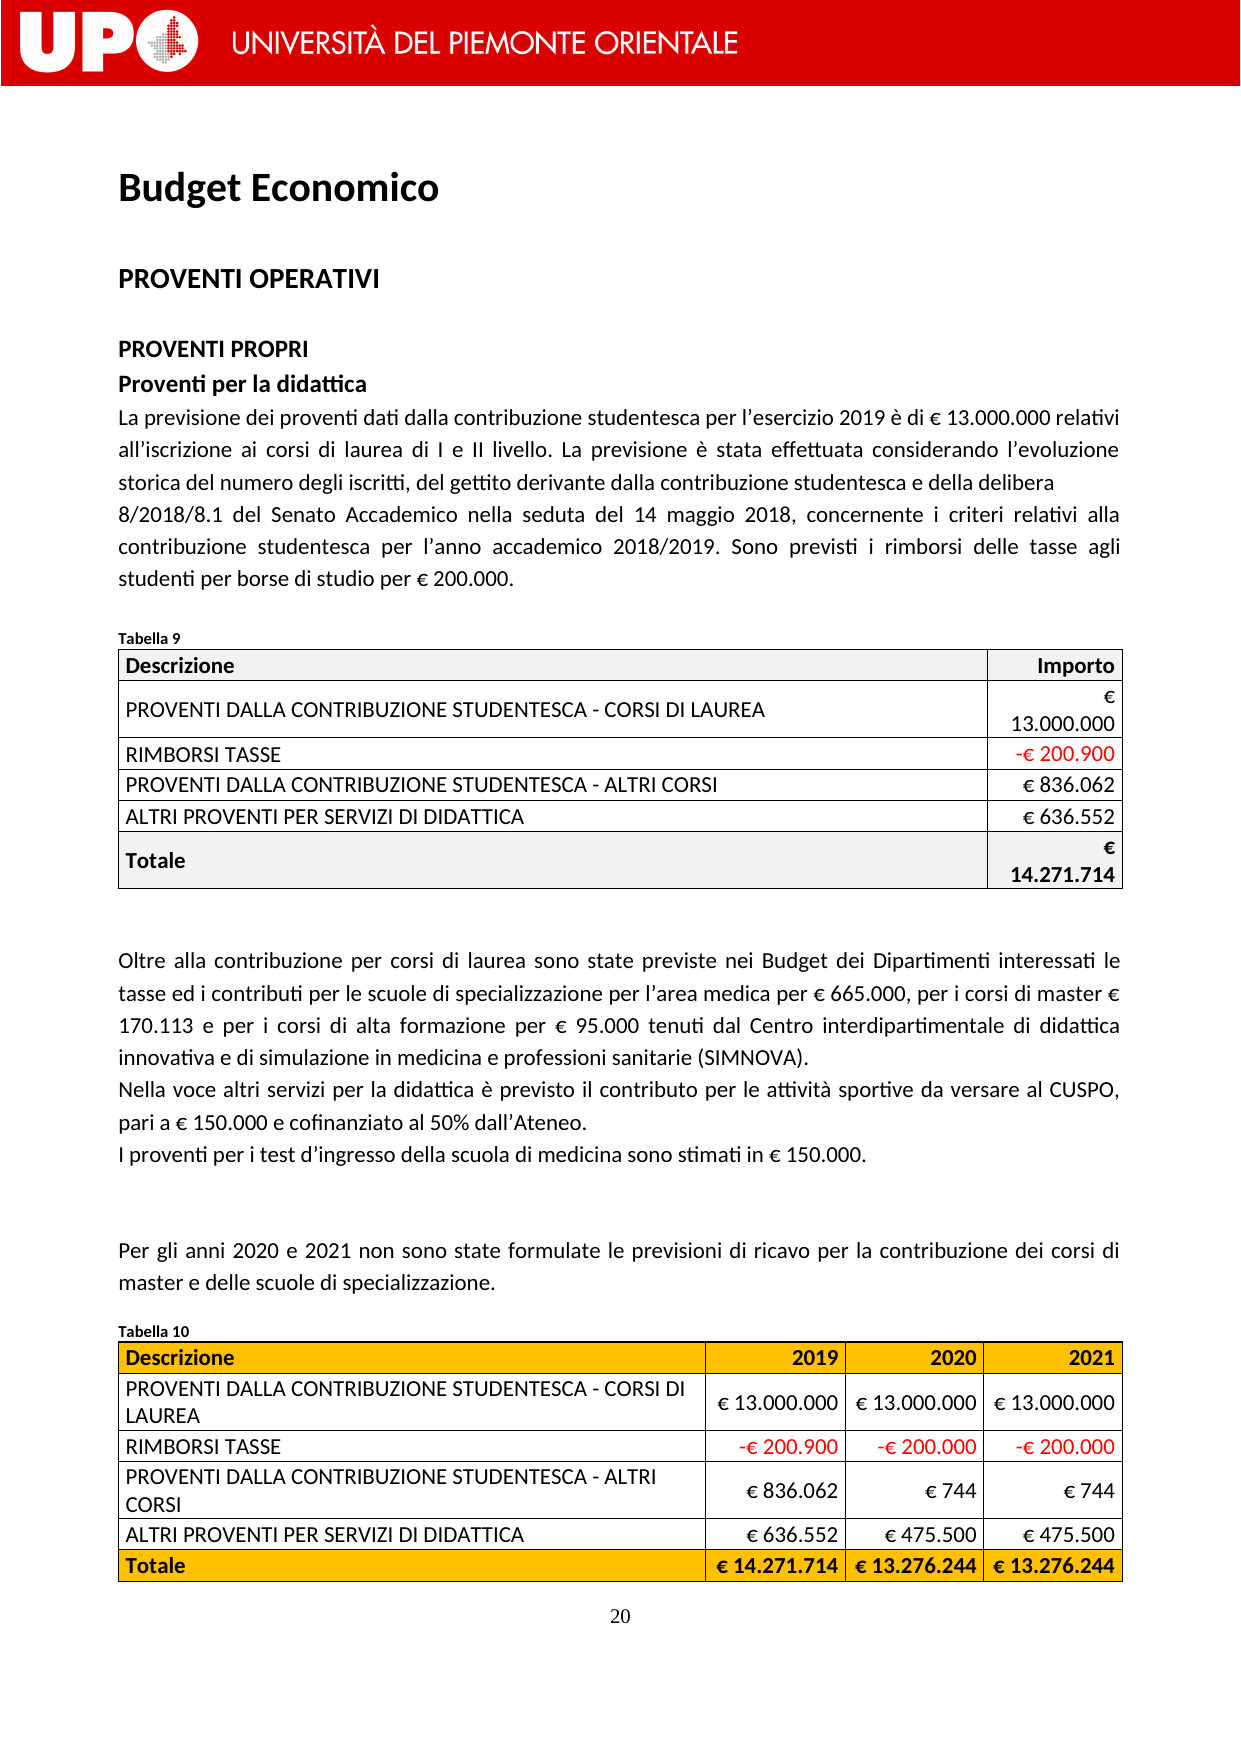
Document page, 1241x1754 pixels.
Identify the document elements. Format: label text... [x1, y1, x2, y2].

text Tabella 9 [118, 629, 1122, 649]
table_cell € 13.276.244 [846, 1550, 983, 1581]
table_cell -€ 200.000 [846, 1431, 983, 1461]
table_cell Totale [119, 1550, 705, 1581]
table_cell € 475.500 [984, 1519, 1122, 1549]
table_cell € 636.552 [988, 801, 1122, 831]
table_cell -€ 200.000 [984, 1431, 1122, 1461]
table_cell PROVENTI DALLA CONTRIBUZIONE STUDENTESCA - CORSI DI LAUREA [119, 1374, 705, 1430]
table_header 2021 [984, 1343, 1122, 1373]
table_cell € 836.062 [706, 1462, 845, 1518]
table_cell € 13.276.244 [984, 1550, 1122, 1581]
table_cell € 744 [846, 1462, 983, 1518]
text 8/2018/8.1 del Senato Accademico nella seduta del 14 maggio 2018, concernente i criteri relativi alla contribuzione studentesca per l’anno accademico 2018/2019. Sono previsti i rimborsi delle tasse agli studenti per borse di studio per € 200.000. [118, 500, 1122, 592]
table_header Descrizione [119, 1343, 705, 1373]
table_cell PROVENTI DALLA CONTRIBUZIONE STUDENTESCA - CORSI DI LAUREA [119, 681, 987, 737]
table_cell € 744 [984, 1462, 1122, 1518]
table_cell RIMBORSI TASSE [119, 738, 987, 768]
table_cell PROVENTI DALLA CONTRIBUZIONE STUDENTESCA - ALTRI CORSI [119, 770, 987, 800]
table_cell € 14.271.714 [988, 832, 1122, 888]
text Nella voce altri servizi per la didattica è previsto il contributo per le attività sportive da versare al CUSPO, pari a € 150.000 e cofinanziato al 50% dall’Ateneo. [118, 1075, 1122, 1136]
table_header 2019 [706, 1343, 845, 1373]
text I proventi per i test d’ingresso della scuola di medicina sono stimati in € 150.000. [118, 1140, 1122, 1168]
text La previsione dei proventi dati dalla contribuzione studentesca per l’esercizio 2019 è di € 13.000.000 relativi all’iscrizione ai corsi di laurea di I e II livello. La previsione è stata effettuata considerando l’evoluzione storica del numero degli iscritti, del gettito derivante dalla contribuzione studentesca e della delibera [118, 403, 1122, 496]
table_cell RIMBORSI TASSE [119, 1431, 705, 1461]
table_cell € 836.062 [988, 770, 1122, 800]
table_cell € 13.000.000 [988, 681, 1122, 737]
table_cell -€ 200.900 [988, 738, 1122, 768]
table_cell € 14.271.714 [706, 1550, 845, 1581]
table_cell € 13.000.000 [984, 1374, 1122, 1430]
text Oltre alla contribuzione per corsi di laurea sono state previste nei Budget dei Dipartimenti interessati le tasse ed i contributi per le scuole di specializzazione per l’area medica per € 665.000, per i corsi di master € 170.113 e per i corsi di alta formazione per € 95.000 tenuti dal Centro interdipartimentale di didattica innovativa e di simulazione in medicina e professioni sanitarie (SIMNOVA). [118, 947, 1122, 1071]
table_cell -€ 200.900 [706, 1431, 845, 1461]
table_cell Totale [119, 832, 987, 888]
text Per gli anni 2020 e 2021 non sono state formulate le previsioni di ricavo per la contribuzione dei corsi di master e delle scuole di specializzazione. [118, 1236, 1122, 1297]
table_header 2020 [846, 1343, 983, 1373]
subtitle Budget Economico [118, 161, 1122, 212]
text Proventi per la didattica [118, 368, 1122, 399]
table_cell ALTRI PROVENTI PER SERVIZI DI DIDATTICA [119, 801, 987, 831]
table_cell PROVENTI DALLA CONTRIBUZIONE STUDENTESCA - ALTRI CORSI [119, 1462, 705, 1518]
subtitle PROVENTI PROPRI [118, 333, 1122, 364]
subtitle PROVENTI OPERATIVI [118, 260, 1122, 296]
text Tabella 10 [118, 1321, 1122, 1341]
table_header Importo [988, 650, 1122, 680]
table_cell € 636.552 [706, 1519, 845, 1549]
table_cell € 13.000.000 [706, 1374, 845, 1430]
table_header Descrizione [119, 650, 987, 680]
table_cell ALTRI PROVENTI PER SERVIZI DI DIDATTICA [119, 1519, 705, 1549]
table_cell € 13.000.000 [846, 1374, 983, 1430]
table_cell € 475.500 [846, 1519, 983, 1549]
